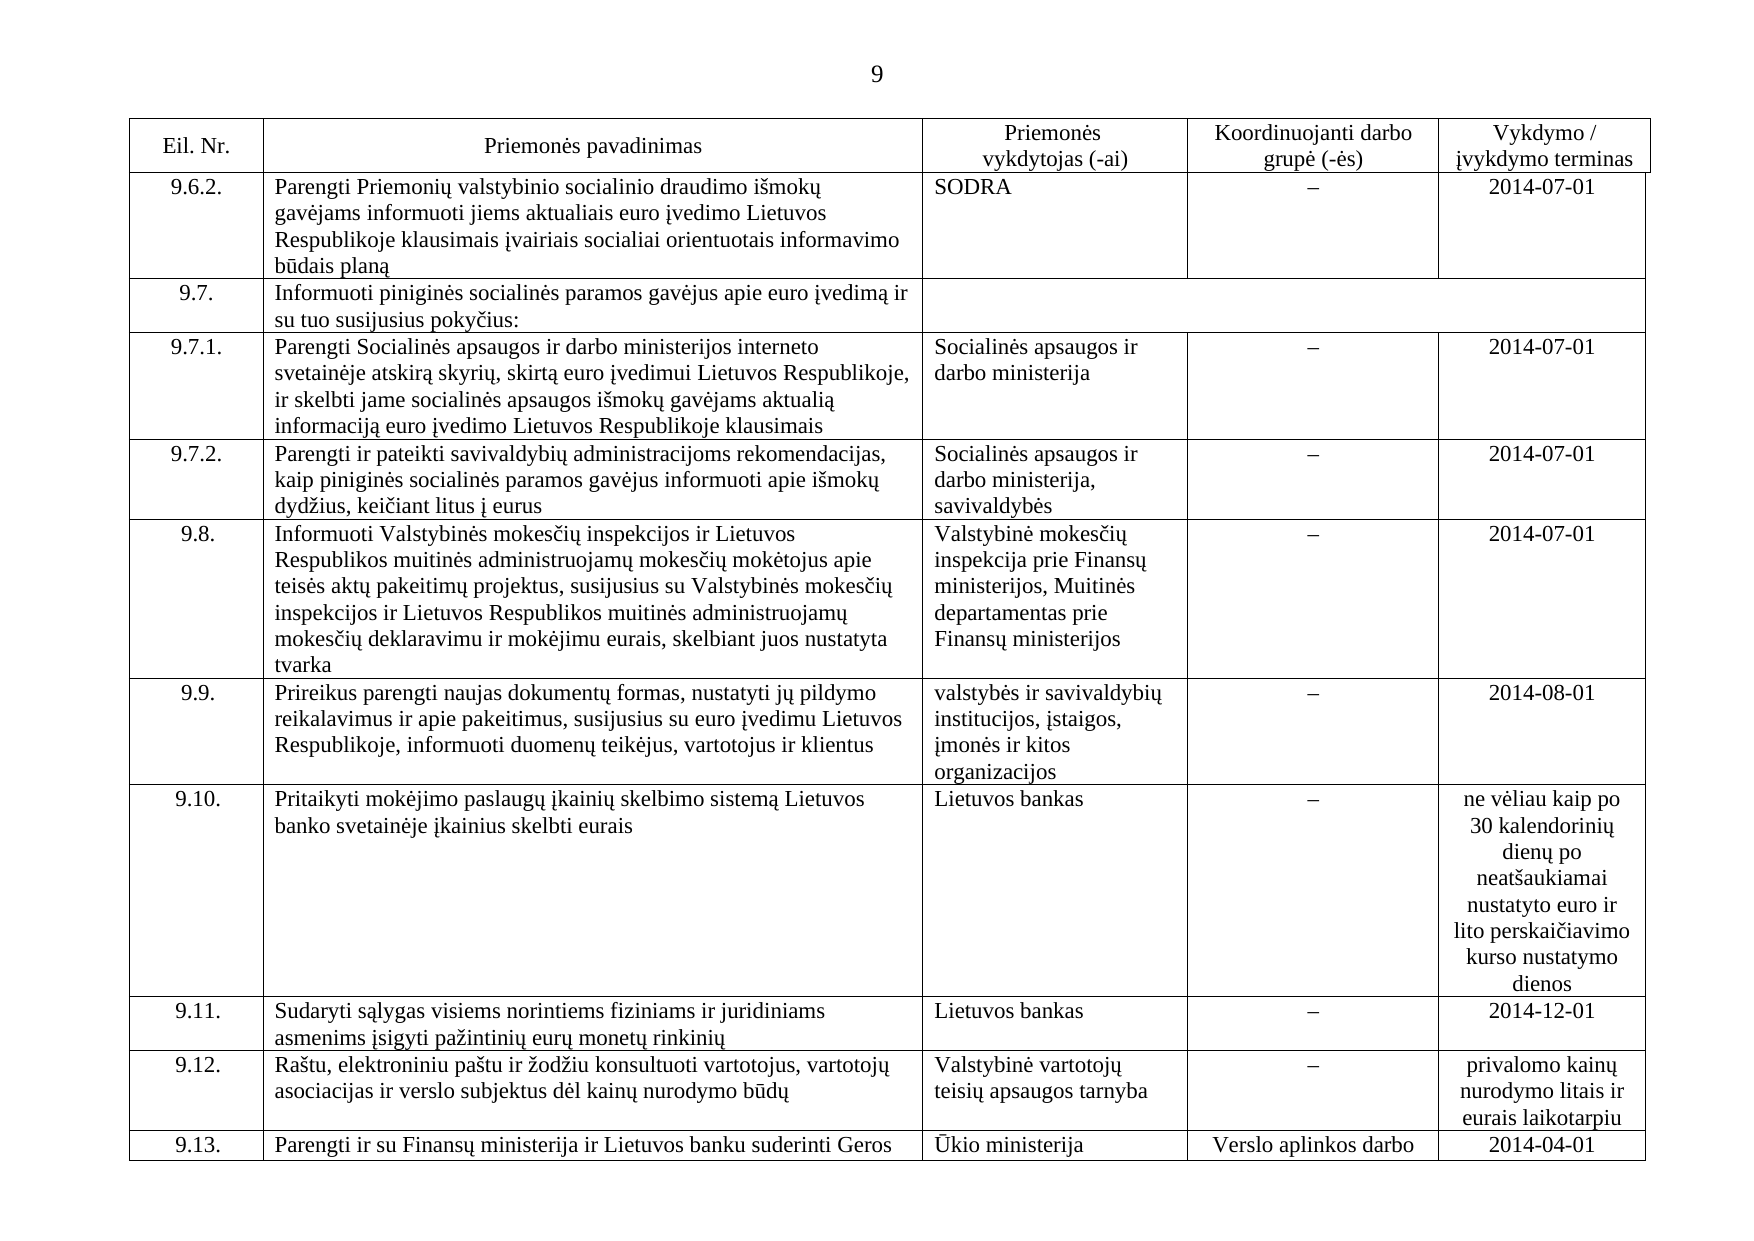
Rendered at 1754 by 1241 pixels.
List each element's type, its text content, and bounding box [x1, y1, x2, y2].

table_cell 9.11. [130, 997, 263, 1050]
table_cell – [1188, 1051, 1438, 1130]
table_cell Socialinės apsaugos ir darbo ministerija [923, 333, 1187, 438]
table_cell [1646, 439, 1650, 519]
table_cell 2014-12-01 [1439, 997, 1645, 1050]
table_cell [1646, 1130, 1650, 1160]
table_cell ne vėliau kaip po 30 kalendorinių dienų po neatšaukiamai nustatyto euro ir lito perskaičiavimo kurso nustatymo dienos [1439, 785, 1645, 996]
table_cell privalomo kainų nurodymo litais ir eurais laikotarpiu [1439, 1051, 1645, 1130]
table_cell Prireikus parengti naujas dokumentų formas, nustatyti jų pildymo reikalavimus ir apie pakeitimus, susijusius su euro įvedimu Lietuvos Respublikoje, informuoti duomenų teikėjus, vartotojus ir klientus [264, 679, 922, 784]
table_cell – [1188, 333, 1438, 438]
table_cell [1646, 278, 1650, 332]
table_header Eil. Nr. [130, 119, 263, 172]
table_cell [1646, 519, 1650, 678]
table_header Priemonės vykdytojas (-ai) [923, 119, 1187, 172]
table_cell 9.7.1. [130, 333, 263, 438]
table_cell Socialinės apsaugos ir darbo ministerija, savivaldybės [923, 440, 1187, 519]
table_cell [1646, 173, 1650, 278]
table_header Koordinuojanti darbo grupė (-ės) [1188, 119, 1438, 172]
table_cell Informuoti piniginės socialinės paramos gavėjus apie euro įvedimą ir su tuo susijusius pokyčius: [264, 279, 922, 332]
table_cell 2014-07-01 [1439, 333, 1645, 438]
table_cell 2014-04-01 [1439, 1131, 1645, 1160]
table_cell 9.9. [130, 679, 263, 784]
table_cell valstybės ir savivaldybių institucijos, įstaigos, įmonės ir kitos organizacijos [923, 679, 1187, 784]
table_cell – [1188, 997, 1438, 1050]
table_header Vykdymo / įvykdymo terminas [1439, 119, 1650, 172]
table_cell [1646, 678, 1650, 784]
table_cell 2014-07-01 [1439, 440, 1645, 519]
table_cell Parengti Socialinės apsaugos ir darbo ministerijos interneto svetainėje atskirą skyrių, skirtą euro įvedimui Lietuvos Respublikoje, ir skelbti jame socialinės apsaugos išmokų gavėjams aktualią informaciją euro įvedimo Lietuvos Respublikoje klausimais [264, 333, 922, 438]
table_cell Parengti ir pateikti savivaldybių administracijoms rekomendacijas, kaip piniginės socialinės paramos gavėjus informuoti apie išmokų dydžius, keičiant litus į eurus [264, 440, 922, 519]
table_cell [1646, 1050, 1650, 1130]
table_cell [1646, 332, 1650, 438]
table_cell 9.7. [130, 279, 263, 332]
table_cell Sudaryti sąlygas visiems norintiems fiziniams ir juridiniams asmenims įsigyti pažintinių eurų monetų rinkinių [264, 997, 922, 1050]
table_cell – [1188, 173, 1438, 278]
table_cell 2014-07-01 [1439, 520, 1645, 678]
table_cell [923, 279, 1645, 332]
table_cell 9.6.2. [130, 173, 263, 278]
table_cell Pritaikyti mokėjimo paslaugų įkainių skelbimo sistemą Lietuvos banko svetainėje įkainius skelbti eurais [264, 785, 922, 996]
table_cell 9.12. [130, 1051, 263, 1130]
table_cell 9.13. [130, 1131, 263, 1160]
table_cell Valstybinė vartotojų teisių apsaugos tarnyba [923, 1051, 1187, 1130]
table_cell [1646, 996, 1650, 1050]
table_cell 9.8. [130, 520, 263, 678]
table_cell 9.10. [130, 785, 263, 996]
table_cell SODRA [923, 173, 1187, 278]
table_cell Parengti Priemonių valstybinio socialinio draudimo išmokų gavėjams informuoti jiems aktualiais euro įvedimo Lietuvos Respublikoje klausimais įvairiais socialiai orientuotais informavimo būdais planą [264, 173, 922, 278]
table_cell Valstybinė mokesčių inspekcija prie Finansų ministerijos, Muitinės departamentas prie Finansų ministerijos [923, 520, 1187, 678]
table_header Priemonės pavadinimas [264, 119, 922, 172]
table_cell Informuoti Valstybinės mokesčių inspekcijos ir Lietuvos Respublikos muitinės administruojamų mokesčių mokėtojus apie teisės aktų pakeitimų projektus, susijusius su Valstybinės mokesčių inspekcijos ir Lietuvos Respublikos muitinės administruojamų mokesčių deklaravimu ir mokėjimu eurais, skelbiant juos nustatyta tvarka [264, 520, 922, 678]
table_cell Ūkio ministerija [923, 1131, 1187, 1160]
table_cell Lietuvos bankas [923, 785, 1187, 996]
table_cell 2014-07-01 [1439, 173, 1645, 278]
table_cell 9.7.2. [130, 440, 263, 519]
table_cell 2014-08-01 [1439, 679, 1645, 784]
table_cell – [1188, 785, 1438, 996]
table_cell Raštu, elektroniniu paštu ir žodžiu konsultuoti vartotojus, vartotojų asociacijas ir verslo subjektus dėl kainų nurodymo būdų [264, 1051, 922, 1130]
table_cell – [1188, 520, 1438, 678]
table_cell Lietuvos bankas [923, 997, 1187, 1050]
table_cell Verslo aplinkos darbo [1188, 1131, 1438, 1160]
table_cell – [1188, 440, 1438, 519]
table_cell Parengti ir su Finansų ministerija ir Lietuvos banku suderinti Geros [264, 1131, 922, 1160]
table_cell [1646, 784, 1650, 996]
table_cell – [1188, 679, 1438, 784]
